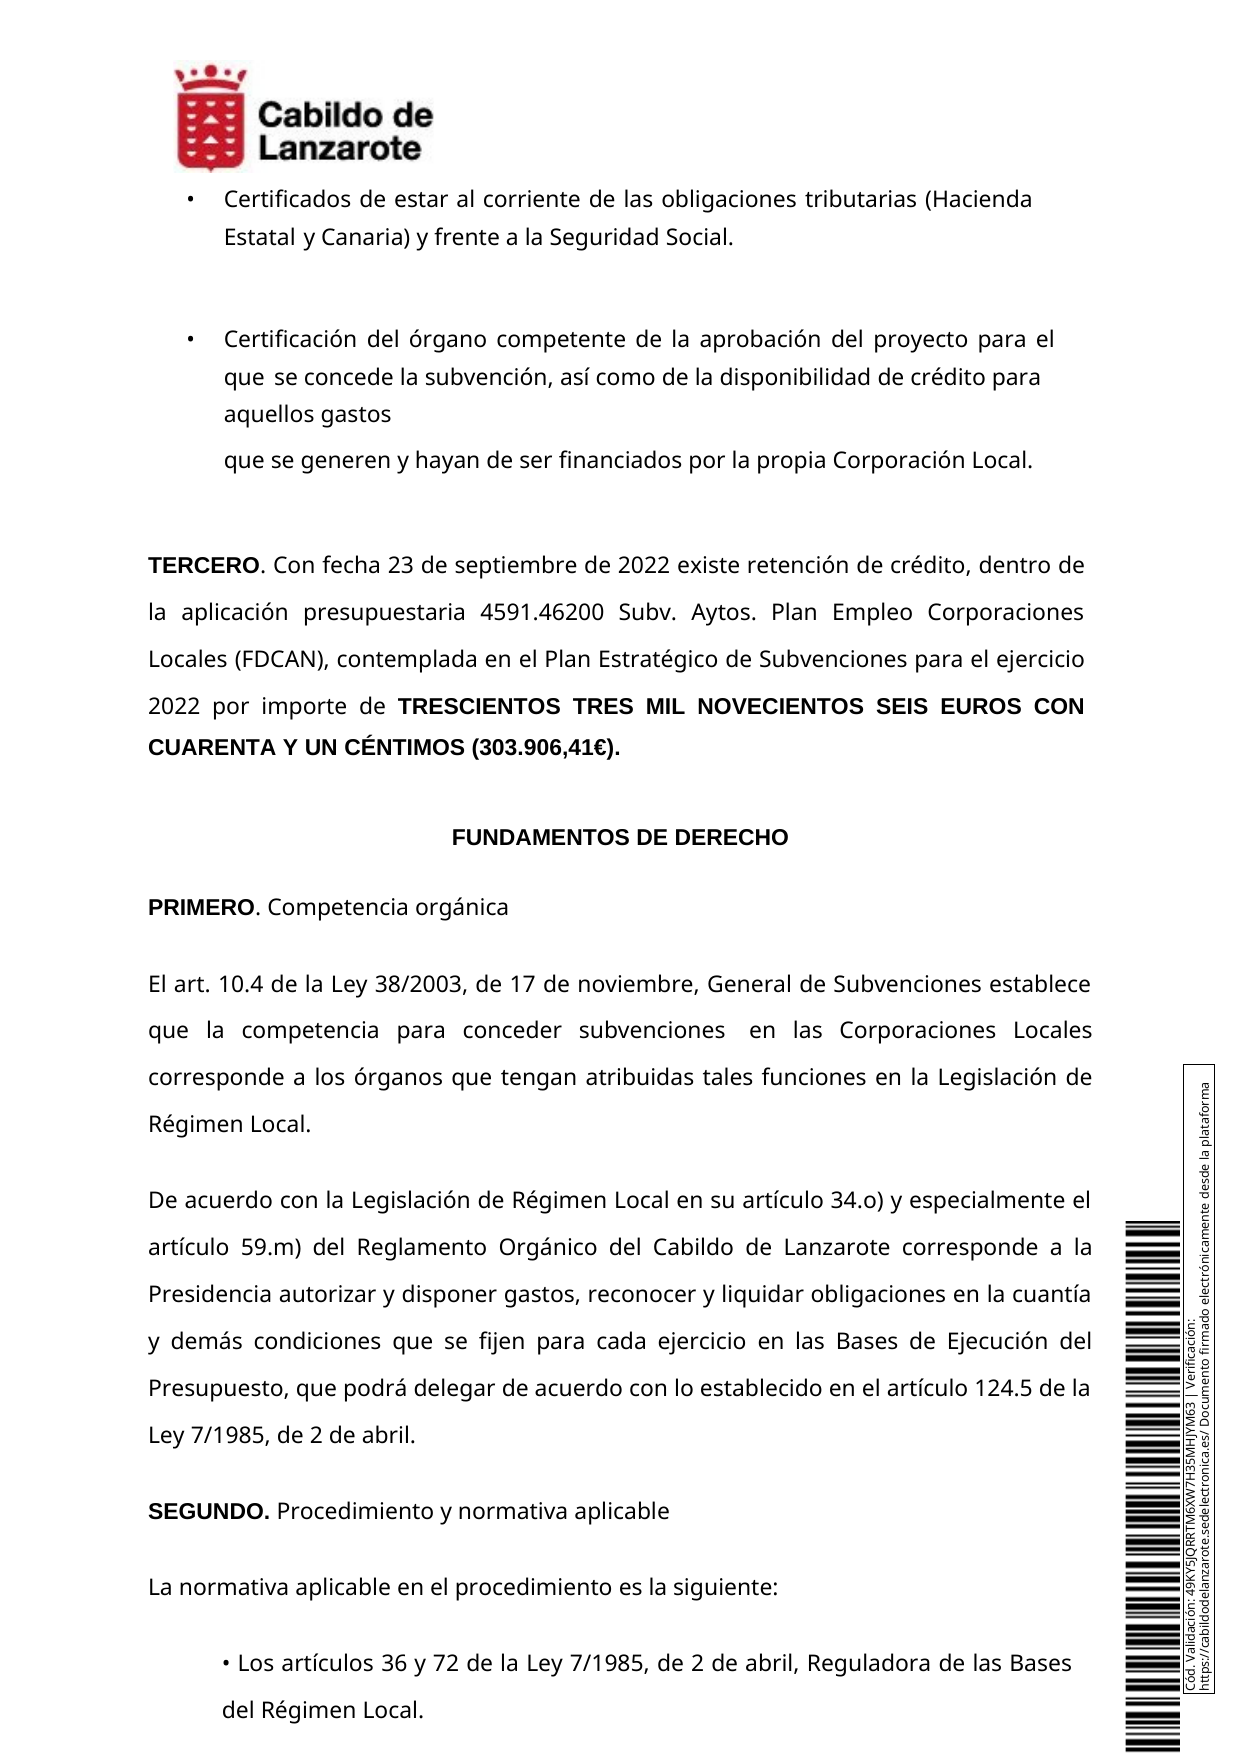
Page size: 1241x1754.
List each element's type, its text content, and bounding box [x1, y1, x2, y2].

text SEGUNDO. Procedimiento y normativa aplicable [148, 1495, 1125, 1526]
text PRIMERO. Competencia orgánica [148, 891, 1190, 923]
picture [173, 60, 434, 173]
picture [1125, 1221, 1180, 1754]
text La normativa aplicable en el procedimiento es la siguiente: [148, 1571, 1125, 1602]
subtitle FUNDAMENTOS DE DERECHO [239, 824, 1001, 850]
list Los artículos 36 y 72 de la Ley 7/1985, de 2 de abril, Reguladora de las Bases del Régimen Local. [222, 1647, 1092, 1725]
list Cód. Validación: 49KY5JQRRTM6XW7H35MHJYM63 | Verificación: https://cabildodelanzarote.sedelectronica.es/ Documento firmado electrónicamente desde la plataforma esPublico Gestiona | Página 2 de 7 [1184, 1066, 1211, 1693]
list Certificados de estar al corriente de las obligaciones tributarias (Hacienda Estatal y Canaria) y frente a la Seguridad Social. [186, 183, 1092, 252]
text TERCERO. Con fecha 23 de septiembre de 2022 existe retención de crédito, dentro de la aplicación presupuestaria 4591.46200 Subv. Aytos. Plan Empleo Corporaciones Locales (FDCAN), contemplada en el Plan Estratégico de Subvenciones para el ejercicio 2022 por importe de TRESCIENTOS TRES MIL NOVECIENTOS SEIS EUROS CON CUARENTA Y UN CÉNTIMOS (303.906,41€). [148, 549, 1086, 761]
text El art. 10.4 de la Ley 38/2003, de 17 de noviembre, General de Subvenciones establece que la competencia para conceder subvenciones en las Corporaciones Locales corresponde a los órganos que tengan atribuidas tales funciones en la Legislación de Régimen Local. [148, 967, 1093, 1139]
text De acuerdo con la Legislación de Régimen Local en su artículo 34.o) y especialmente el artículo 59.m) del Reglamento Orgánico del Cabildo de Lanzarote corresponde a la Presidencia autorizar y disponer gastos, reconocer y liquidar obligaciones en la cuantía y demás condiciones que se fijen para cada ejercicio en las Bases de Ejecución del Presupuesto, que podrá delegar de acuerdo con lo establecido en el artículo 124.5 de la Ley 7/1985, de 2 de abril. [148, 1184, 1092, 1450]
list Certificación del órgano competente de la aprobación del proyecto para el que se concede la subvención, así como de la disponibilidad de crédito para aquellos gastos [186, 323, 1093, 429]
text que se generen y hayan de ser financiados por la propia Corporación Local. [223, 443, 1190, 475]
